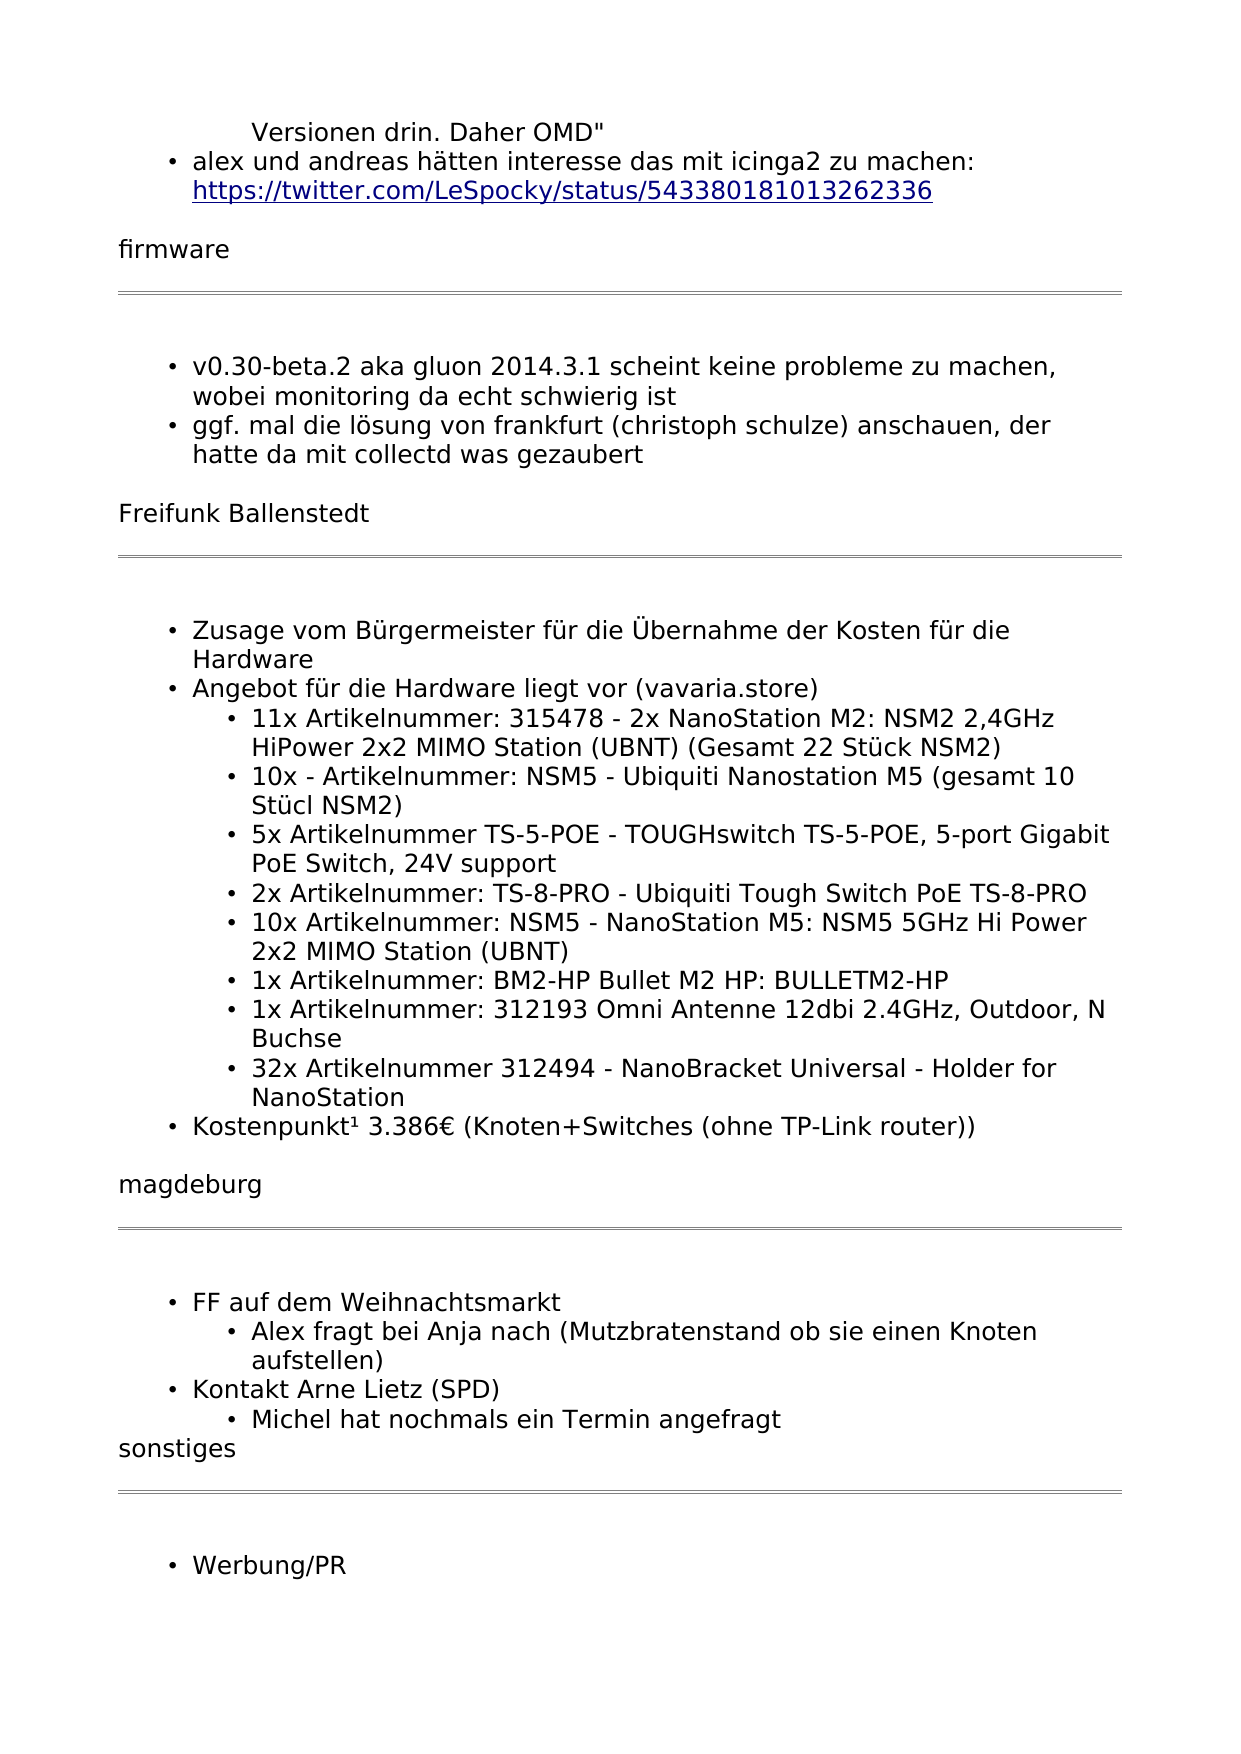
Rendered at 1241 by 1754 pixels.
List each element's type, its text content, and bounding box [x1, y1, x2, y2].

text Freifunk Ballenstedt [118, 499, 1122, 528]
list ggf. mal die lösung von frankfurt (christoph schulze) anschauen, der hatte da mit collectd was gezaubert [177, 411, 1122, 469]
list alex und andreas hätten interesse das mit icinga2 zu machen: https://twitter.com/LeSpocky/status/543380181013262336 [177, 147, 1122, 206]
list Michel hat nochmals ein Termin angefragt [236, 1405, 1122, 1434]
text sonstiges [118, 1434, 1122, 1463]
list 11x Artikelnummer: 315478 - 2x NanoStation M2: NSM2 2,4GHz HiPower 2x2 MIMO Station (UBNT) (Gesamt 22 Stück NSM2) [236, 704, 1122, 762]
list 10x Artikelnummer: NSM5 - NanoStation M5: NSM5 5GHz Hi Power 2x2 MIMO Station (UBNT) [236, 908, 1122, 966]
list Alex fragt bei Anja nach (Mutzbratenstand ob sie einen Knoten aufstellen) [236, 1317, 1122, 1376]
text magdeburg [118, 1171, 1122, 1200]
list 2x Artikelnummer: TS-8-PRO - Ubiquiti Tough Switch PoE TS-8-PRO [236, 879, 1122, 908]
list 5x Artikelnummer TS-5-POE - TOUGHswitch TS-5-POE, 5-port Gigabit PoE Switch, 24V support [236, 820, 1122, 879]
list Kontakt Arne Lietz (SPD) [177, 1376, 1122, 1405]
list 1x Artikelnummer: BM2-HP Bullet M2 HP: BULLETM2-HP [236, 966, 1122, 995]
list Angebot für die Hardware liegt vor (vavaria.store) [177, 674, 1122, 704]
list Versionen drin. Daher OMD" [236, 118, 1122, 147]
list 10x - Artikelnummer: NSM5 - Ubiquiti Nanostation M5 (gesamt 10 Stücl NSM2) [236, 762, 1122, 820]
list 1x Artikelnummer: 312193 Omni Antenne 12dbi 2.4GHz, Outdoor, N Buchse [236, 995, 1122, 1054]
list FF auf dem Weihnachtsmarkt [177, 1288, 1122, 1317]
list Werbung/PR [177, 1552, 1122, 1581]
list v0.30-beta.2 aka gluon 2014.3.1 scheint keine probleme zu machen, wobei monitoring da echt schwierig ist [177, 353, 1122, 411]
text firmware [118, 235, 1122, 264]
list 32x Artikelnummer 312494 - NanoBracket Universal - Holder for NanoStation [236, 1054, 1122, 1112]
list Kostenpunkt¹ 3.386€ (Knoten+Switches (ohne TP-Link router)) [177, 1112, 1122, 1141]
list Zusage vom Bürgermeister für die Übernahme der Kosten für die Hardware [177, 616, 1122, 674]
